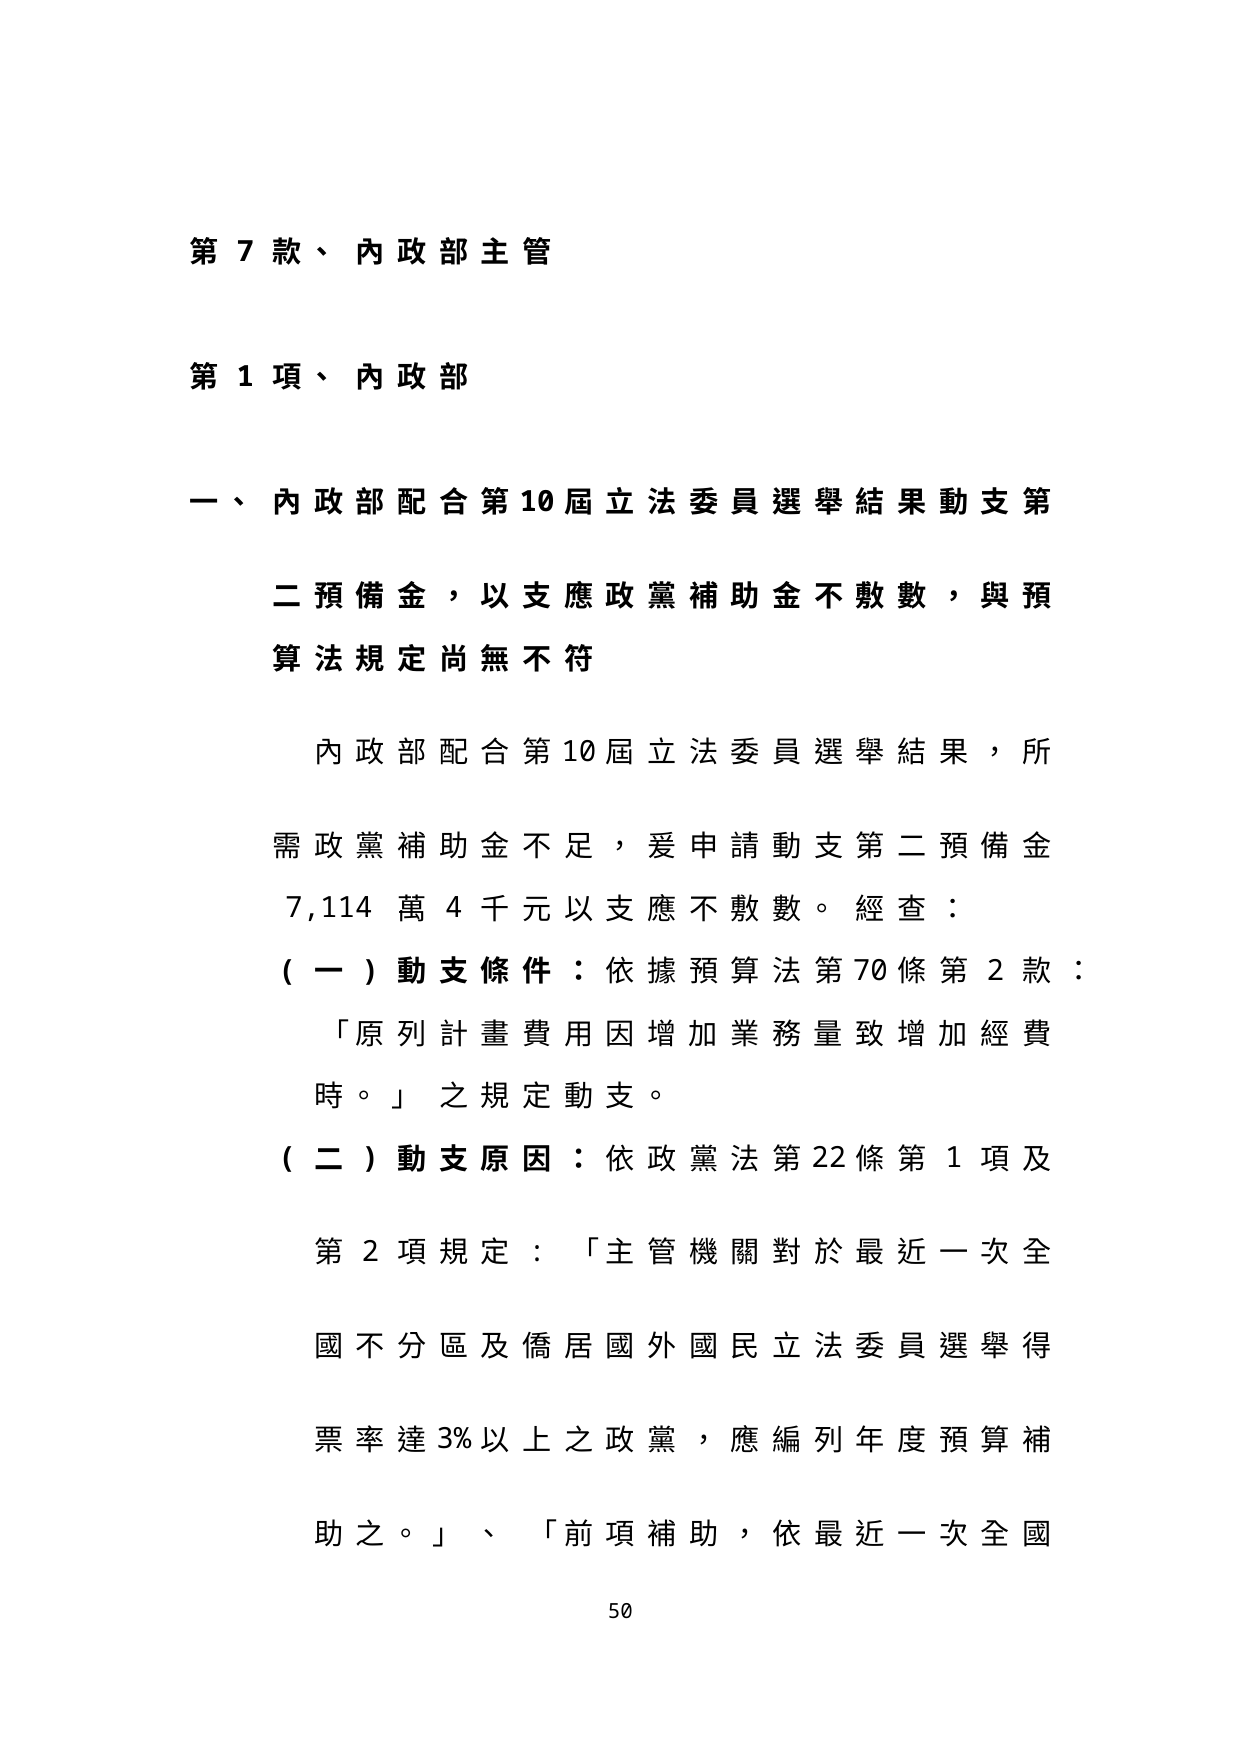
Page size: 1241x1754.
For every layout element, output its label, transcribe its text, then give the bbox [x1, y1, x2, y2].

text 一、內政部配合第10屆立法委員選舉結果動支第二預備金，以支應政黨補助金不敷數，與預算法規定尚無不符 [183, 427, 1058, 677]
text 第1項、內政部 [183, 302, 1058, 427]
text (一)動支條件：依據預算法第70條第2款：「原列計畫費用因增加業務量致增加經費時。」之規定動支。 [242, 927, 1058, 1115]
text 內政部配合第10屆立法委員選舉結果，所需政黨補助金不足，爰申請動支第二預備金7,114萬4千元以支應不敷數。經查： [242, 677, 1058, 927]
text (二)動支原因：依政黨法第22條第1項及第2項規定:「主管機關對於最近一次全國不分區及僑居國外國民立法委員選舉得票率達3%以上之政黨，應編列年度預算補助之。」、「前項補助，依最近一次全國 [242, 1115, 1058, 1552]
text 第7款、內政部主管 [183, 177, 1058, 302]
